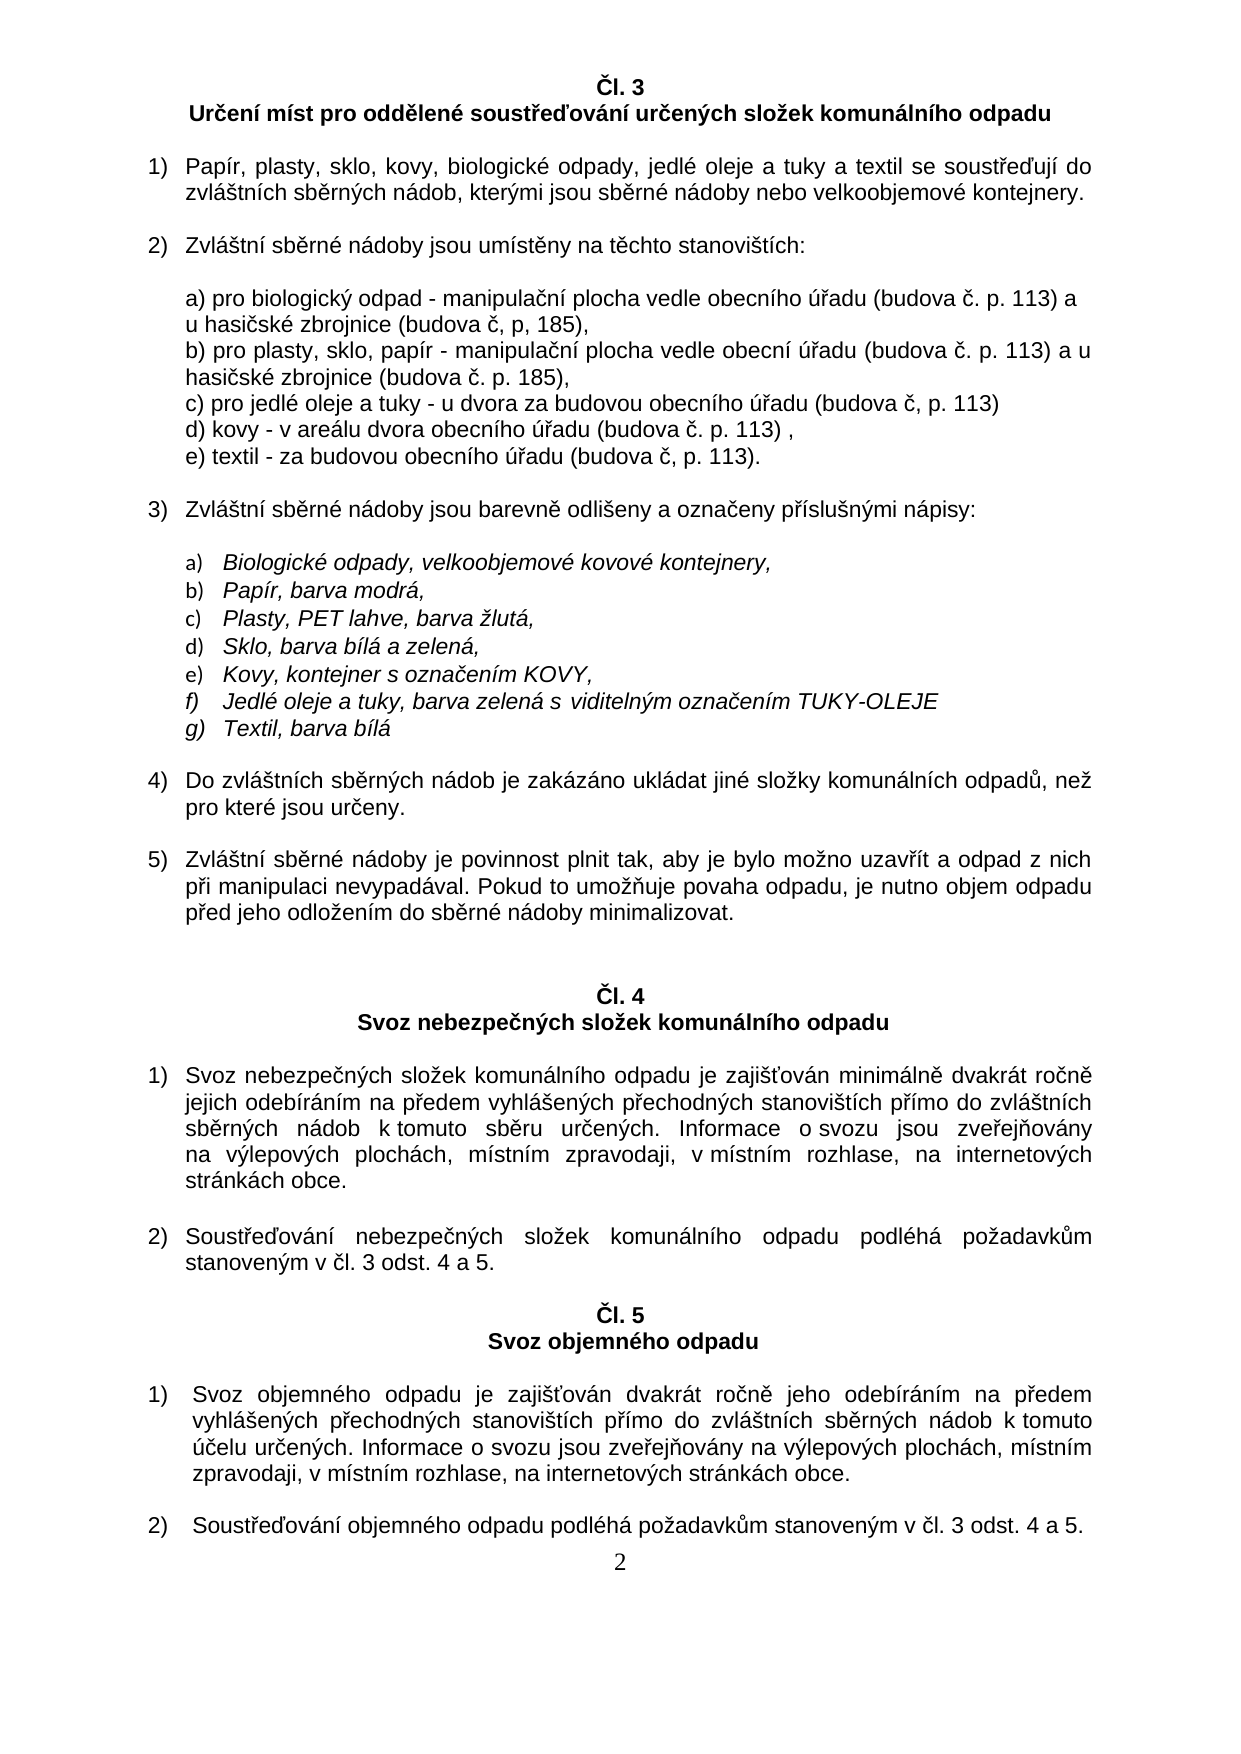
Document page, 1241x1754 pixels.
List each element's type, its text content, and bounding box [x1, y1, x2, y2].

list Sklo, barva bílá a zelená, [185, 632, 1092, 660]
text b) pro plasty, sklo, papír - manipulační plocha vedle obecní úřadu (budova č. p. 113) a u hasičské zbrojnice (budova č. p. 185), [185, 337, 1092, 390]
list Soustřeďování objemného odpadu podléhá požadavkům stanoveným v čl. 3 odst. 4 a 5. [148, 1512, 1092, 1539]
subtitle Čl. 4 [148, 983, 1092, 1009]
subtitle Svoz nebezpečných složek komunálního odpadu [148, 1009, 1092, 1036]
list Biologické odpady, velkoobjemové kovové kontejnery, [185, 548, 1092, 576]
list Zvláštní sběrné nádoby jsou barevně odlišeny a označeny příslušnými nápisy: [148, 496, 1092, 522]
text d) kovy - v areálu dvora obecního úřadu (budova č. p. 113) , [185, 416, 1092, 443]
list Svoz nebezpečných složek komunálního odpadu je zajišťován minimálně dvakrát ročně jejich odebíráním na předem vyhlášených přechodných stanovištích přímo do zvláštních sběrných nádob k tomuto sběru určených. Informace o svozu jsou zveřejňovány na výlepových plochách, místním zpravodaji, v místním rozhlase, na internetových stránkách obce. [148, 1062, 1092, 1194]
list Do zvláštních sběrných nádob je zakázáno ukládat jiné složky komunálních odpadů, než pro které jsou určeny. [148, 767, 1092, 820]
list Svoz objemného odpadu je zajišťován dvakrát ročně jeho odebíráním na předem vyhlášených přechodných stanovištích přímo do zvláštních sběrných nádob k tomuto účelu určených. Informace o svozu jsou zveřejňovány na výlepových plochách, místním zpravodaji, v místním rozhlase, na internetových stránkách obce. [148, 1381, 1092, 1486]
list Soustřeďování nebezpečných složek komunálního odpadu podléhá požadavkům stanoveným v čl. 3 odst. 4 a 5. [148, 1223, 1092, 1275]
text Čl. 3 [148, 74, 1092, 100]
list Jedlé oleje a tuky, barva zelená s viditelným označením TUKY-OLEJE [185, 688, 1092, 715]
text c) pro jedlé oleje a tuky - u dvora za budovou obecního úřadu (budova č, p. 113) [185, 390, 1092, 416]
text Určení míst pro oddělené soustřeďování určených složek komunálního odpadu [148, 100, 1092, 127]
text Čl. 5 [148, 1302, 1092, 1328]
text Svoz objemného odpadu [148, 1328, 1092, 1354]
list Papír, barva modrá, [185, 576, 1092, 604]
text e) textil - za budovou obecního úřadu (budova č, p. 113). [185, 443, 1092, 469]
list Zvláštní sběrné nádoby jsou umístěny na těchto stanovištích: [148, 232, 1092, 258]
list Plasty, PET lahve, barva žlutá, [185, 604, 1092, 632]
list Papír, plasty, sklo, kovy, biologické odpady, jedlé oleje a tuky a textil se soustřeďují do zvláštních sběrných nádob, kterými jsou sběrné nádoby nebo velkoobjemové kontejnery. [148, 153, 1092, 206]
list Textil, barva bílá [185, 715, 1092, 741]
list Zvláštní sběrné nádoby je povinnost plnit tak, aby je bylo možno uzavřít a odpad z nich při manipulaci nevypadával. Pokud to umožňuje povaha odpadu, je nutno objem odpadu před jeho odložením do sběrné nádoby minimalizovat. [148, 846, 1092, 926]
list Kovy, kontejner s označením KOVY, [185, 660, 1092, 688]
text a) pro biologický odpad - manipulační plocha vedle obecního úřadu (budova č. p. 113) a u hasičské zbrojnice (budova č, p, 185), [185, 285, 1092, 337]
